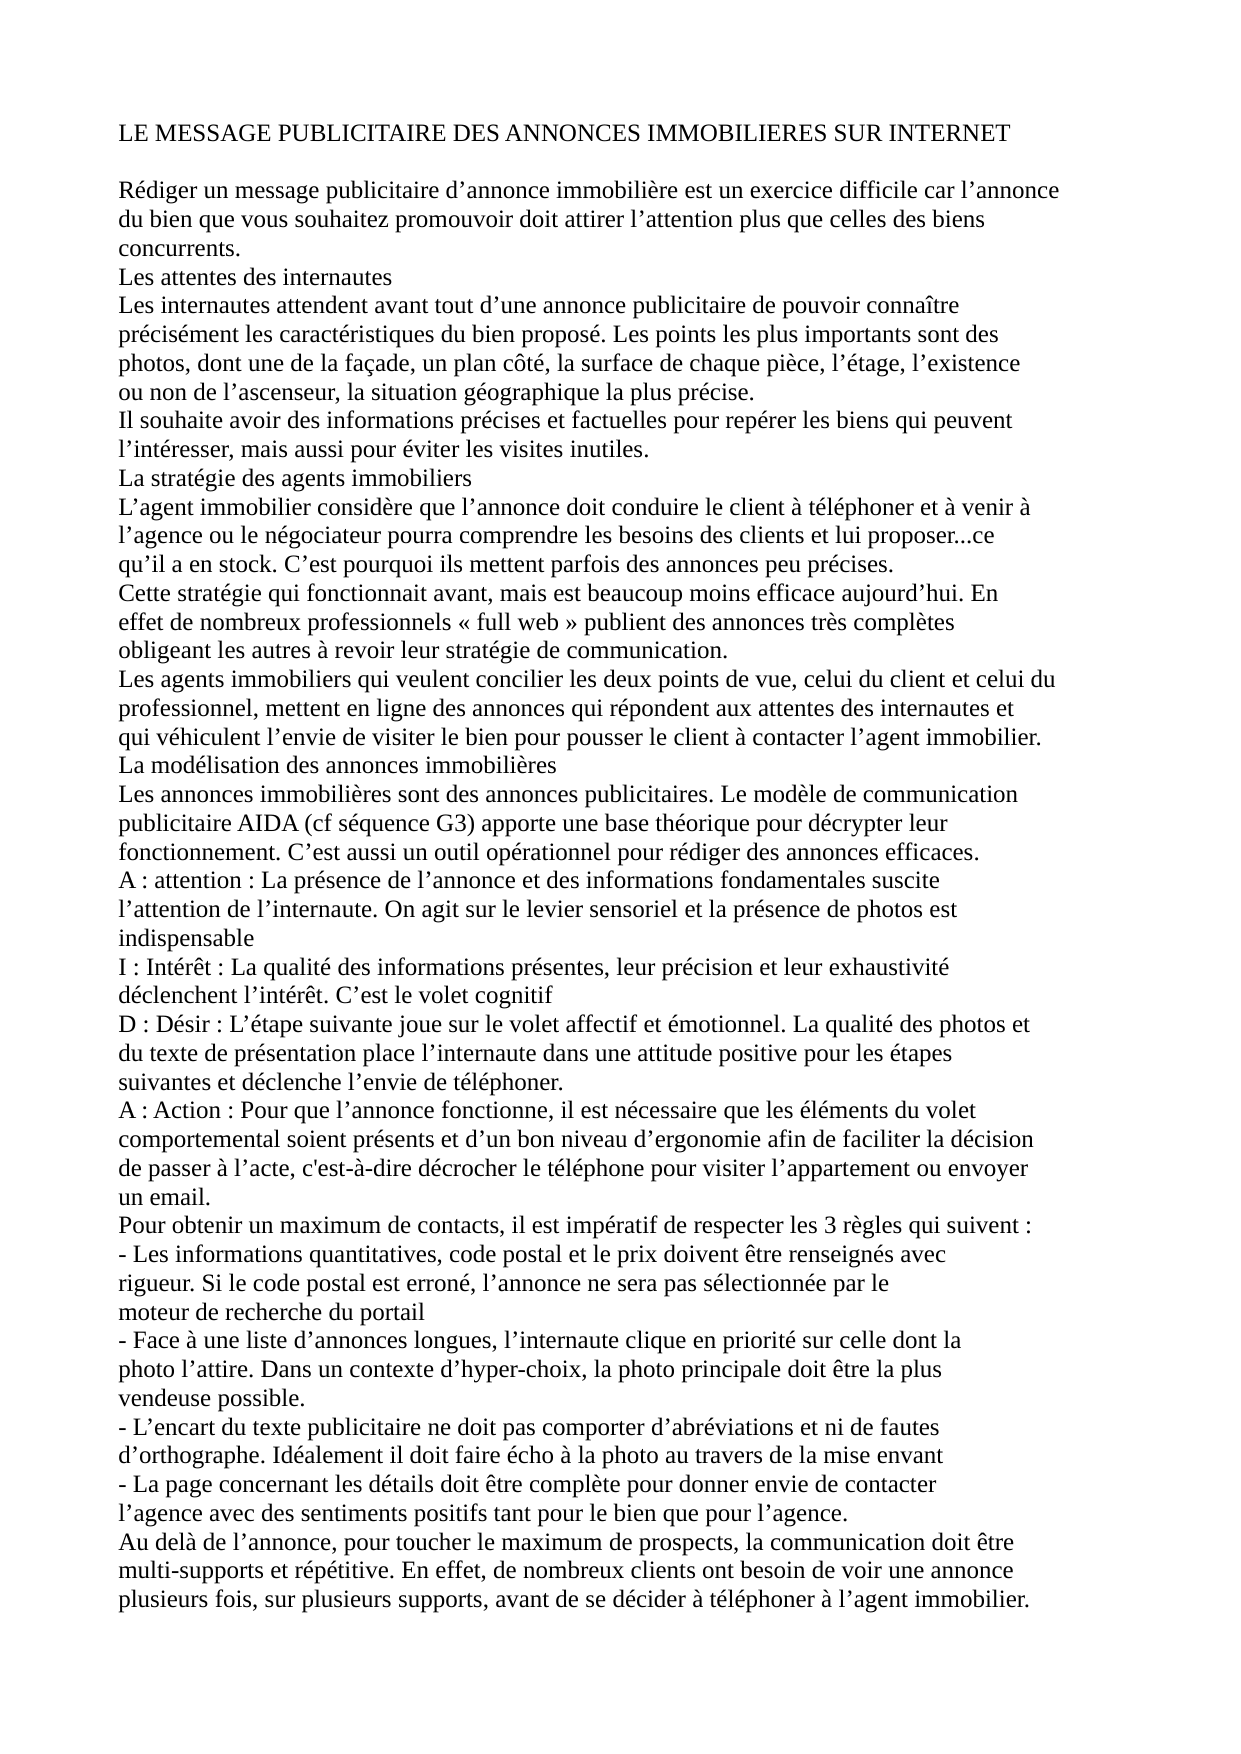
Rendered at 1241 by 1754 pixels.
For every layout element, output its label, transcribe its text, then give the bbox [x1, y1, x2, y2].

text qui véhiculent l’envie de visiter le bien pour pousser le client à contacter l’agent immobilier. [118, 722, 1122, 751]
text précisément les caractéristiques du bien proposé. Les points les plus importants sont des [118, 319, 1122, 348]
text publicitaire AIDA (cf séquence G3) apporte une base théorique pour décrypter leur [118, 808, 1122, 837]
text Les annonces immobilières sont des annonces publicitaires. Le modèle de communication [118, 779, 1122, 808]
text Rédiger un message publicitaire d’annonce immobilière est un exercice difficile car l’annonce [118, 176, 1122, 204]
text plusieurs fois, sur plusieurs supports, avant de se décider à téléphoner à l’agent immobilier. [118, 1584, 1122, 1613]
text LE MESSAGE PUBLICITAIRE DES ANNONCES IMMOBILIERES SUR INTERNET [118, 118, 1122, 147]
text fonctionnement. C’est aussi un outil opérationnel pour rédiger des annonces efficaces. [118, 837, 1122, 866]
text effet de nombreux professionnels « full web » publient des annonces très complètes [118, 607, 1122, 636]
text vendeuse possible. [118, 1383, 1122, 1412]
text suivantes et déclenche l’envie de téléphoner. [118, 1067, 1122, 1096]
text D : Désir : L’étape suivante joue sur le volet affectif et émotionnel. La qualité des photos et [118, 1009, 1122, 1038]
text photos, dont une de la façade, un plan côté, la surface de chaque pièce, l’étage, l’existence [118, 348, 1122, 377]
text qu’il a en stock. C’est pourquoi ils mettent parfois des annonces peu précises. [118, 549, 1122, 578]
text rigueur. Si le code postal est erroné, l’annonce ne sera pas sélectionnée par le [118, 1268, 1122, 1297]
text A : Action : Pour que l’annonce fonctionne, il est nécessaire que les éléments du volet [118, 1096, 1122, 1124]
text indispensable [118, 923, 1122, 952]
text l’intéresser, mais aussi pour éviter les visites inutiles. [118, 434, 1122, 463]
text Pour obtenir un maximum de contacts, il est impératif de respecter les 3 règles qui suivent : [118, 1211, 1122, 1239]
text - Face à une liste d’annonces longues, l’internaute clique en priorité sur celle dont la [118, 1326, 1122, 1354]
text comportemental soient présents et d’un bon niveau d’ergonomie afin de faciliter la décision [118, 1124, 1122, 1153]
text Les agents immobiliers qui veulent concilier les deux points de vue, celui du client et celui du [118, 664, 1122, 693]
text ou non de l’ascenseur, la situation géographique la plus précise. [118, 377, 1122, 406]
text Les internautes attendent avant tout d’une annonce publicitaire de pouvoir connaître [118, 291, 1122, 319]
text Au delà de l’annonce, pour toucher le maximum de prospects, la communication doit être [118, 1527, 1122, 1556]
text un email. [118, 1182, 1122, 1211]
text professionnel, mettent en ligne des annonces qui répondent aux attentes des internautes et [118, 693, 1122, 722]
text - Les informations quantitatives, code postal et le prix doivent être renseignés avec [118, 1239, 1122, 1268]
text d’orthographe. Idéalement il doit faire écho à la photo au travers de la mise envant [118, 1441, 1122, 1469]
text L’agent immobilier considère que l’annonce doit conduire le client à téléphoner et à venir à [118, 492, 1122, 521]
text l’agence avec des sentiments positifs tant pour le bien que pour l’agence. [118, 1498, 1122, 1527]
text du texte de présentation place l’internaute dans une attitude positive pour les étapes [118, 1038, 1122, 1067]
text La modélisation des annonces immobilières [118, 751, 1122, 779]
text La stratégie des agents immobiliers [118, 463, 1122, 492]
text A : attention : La présence de l’annonce et des informations fondamentales suscite [118, 866, 1122, 894]
text concurrents. [118, 233, 1122, 262]
text l’agence ou le négociateur pourra comprendre les besoins des clients et lui proposer...ce [118, 521, 1122, 549]
text Il souhaite avoir des informations précises et factuelles pour repérer les biens qui peuvent [118, 406, 1122, 434]
text déclenchent l’intérêt. C’est le volet cognitif [118, 981, 1122, 1009]
text - La page concernant les détails doit être complète pour donner envie de contacter [118, 1469, 1122, 1498]
text Cette stratégie qui fonctionnait avant, mais est beaucoup moins efficace aujourd’hui. En [118, 578, 1122, 607]
text - L’encart du texte publicitaire ne doit pas comporter d’abréviations et ni de fautes [118, 1412, 1122, 1441]
text moteur de recherche du portail [118, 1297, 1122, 1326]
text l’attention de l’internaute. On agit sur le levier sensoriel et la présence de photos est [118, 894, 1122, 923]
text de passer à l’acte, c'est-à-dire décrocher le téléphone pour visiter l’appartement ou envoyer [118, 1153, 1122, 1182]
text du bien que vous souhaitez promouvoir doit attirer l’attention plus que celles des biens [118, 204, 1122, 233]
text obligeant les autres à revoir leur stratégie de communication. [118, 636, 1122, 664]
text photo l’attire. Dans un contexte d’hyper-choix, la photo principale doit être la plus [118, 1354, 1122, 1383]
text multi-supports et répétitive. En effet, de nombreux clients ont besoin de voir une annonce [118, 1556, 1122, 1584]
text Les attentes des internautes [118, 262, 1122, 291]
text I : Intérêt : La qualité des informations présentes, leur précision et leur exhaustivité [118, 952, 1122, 981]
